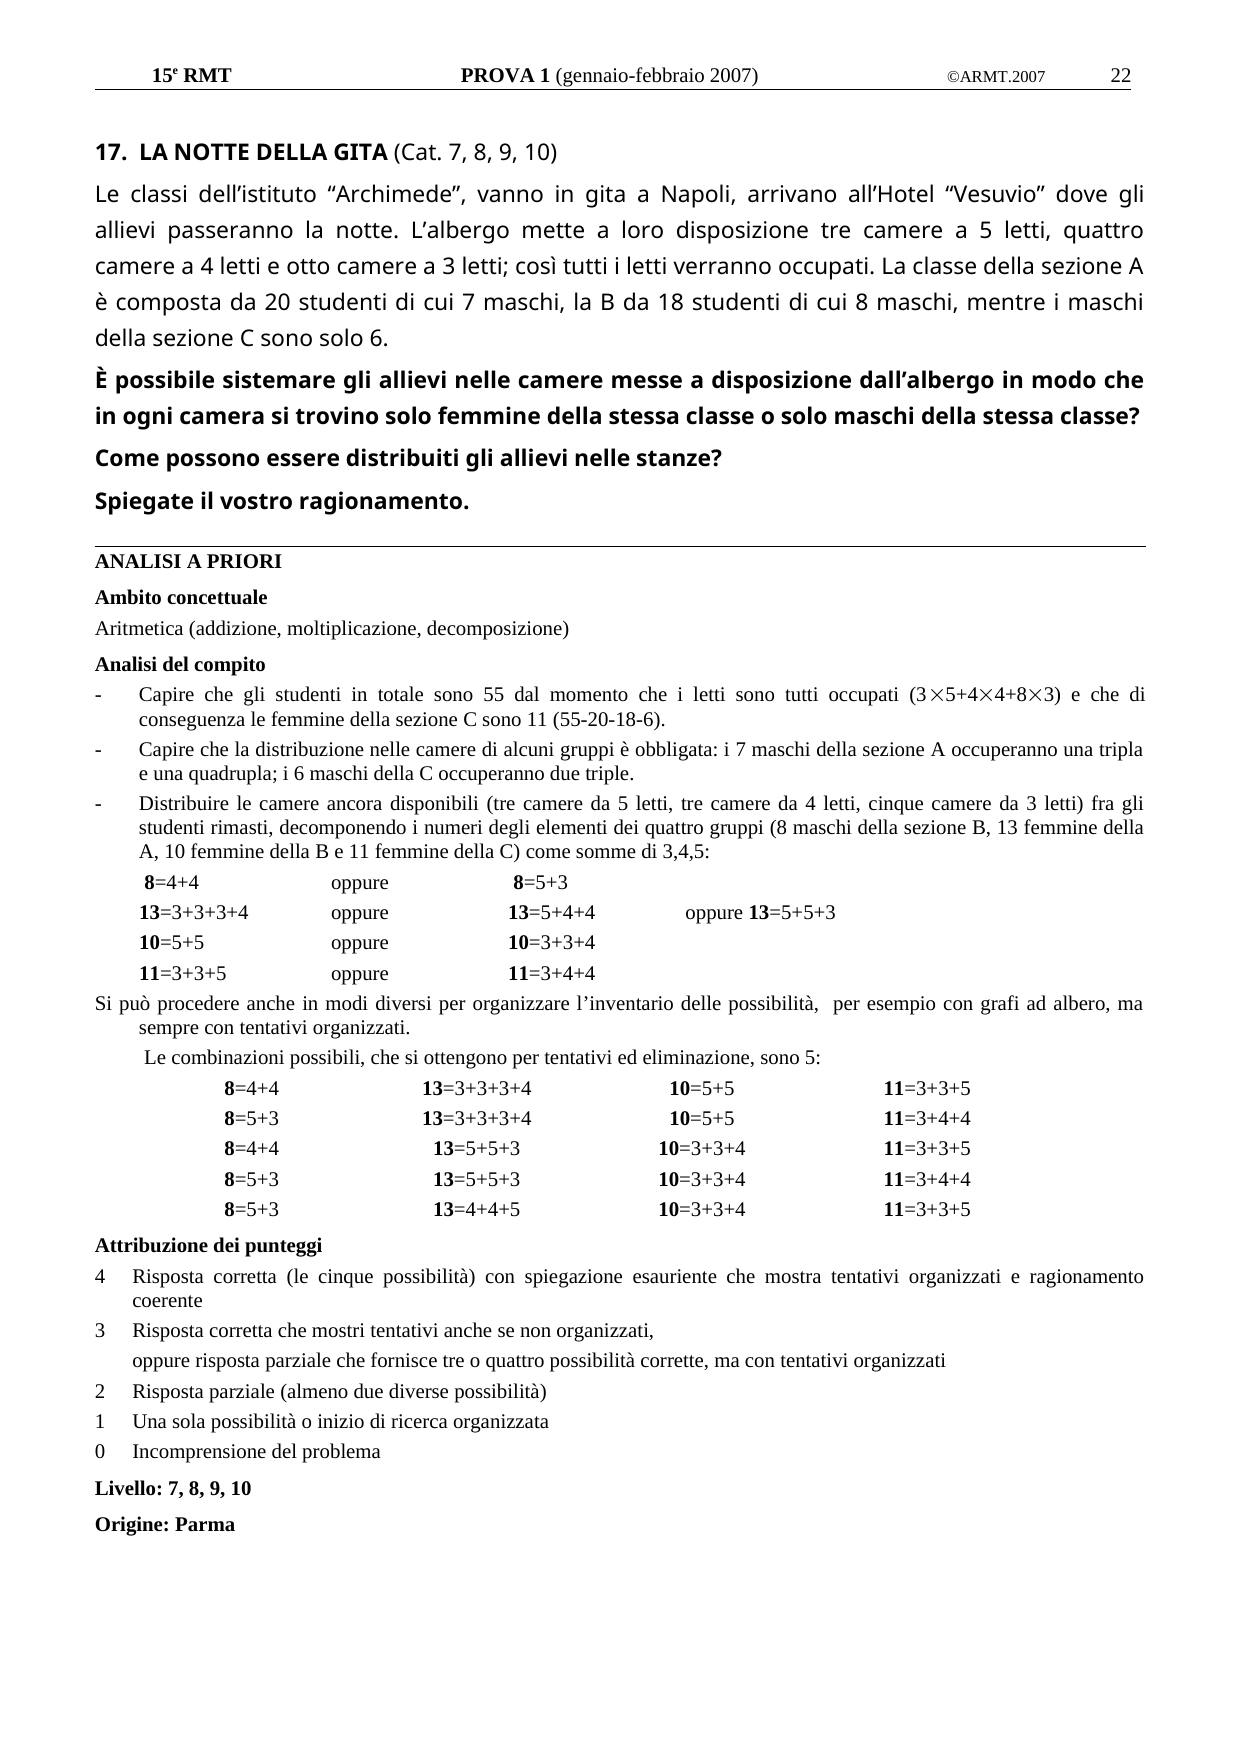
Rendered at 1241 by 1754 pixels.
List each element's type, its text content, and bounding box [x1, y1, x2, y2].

text 8=4+4 oppure 8=5+3 [139, 869, 1146, 894]
table_cell 10=3+3+4 [589, 1160, 814, 1191]
table_cell 8=5+3 [139, 1191, 364, 1221]
text Come possono essere distribuiti gli allievi nelle stanze? [94, 442, 1146, 474]
text ANALISI A PRIORI [94, 547, 1146, 573]
table_cell 13=4+4+5 [364, 1191, 589, 1221]
text 17. LA NOTTE DELLA GITA (Cat. 7, 8, 9, 10) [94, 136, 1146, 167]
text 3 Risposta corretta che mostri tentativi anche se non organizzati, [94, 1318, 1146, 1342]
table_header 11=3+3+5 [814, 1069, 1039, 1099]
text Origine: Parma [94, 1512, 1146, 1536]
text 10=5+5 oppure 10=3+3+4 [139, 930, 1146, 954]
text 0 Incomprensione del problema [94, 1439, 1146, 1463]
text 4 Risposta corretta (le cinque possibilità) con spiegazione esauriente che mostra tentativi organizzati e ragionamento coerente [94, 1264, 1146, 1312]
text 2 Risposta parziale (almeno due diverse possibilità) [94, 1379, 1146, 1403]
table_cell 11=3+3+5 [814, 1191, 1039, 1221]
text - Distribuire le camere ancora disponibili (tre camere da 5 letti, tre camere da 4 letti, cinque camere da 3 letti) fra gli studenti rimasti, decomponendo i numeri degli elementi dei quattro gruppi (8 maschi della sezione B, 13 femmine della A, 10 femmine della B e 11 femmine della C) come somme di 3,4,5: [94, 791, 1146, 863]
text - Capire che gli studenti in totale sono 55 dal momento che i letti sono tutti occupati (35+44+83) e che di conseguenza le femmine della sezione C sono 11 (55-20-18-6). [94, 682, 1146, 731]
table_cell 13=3+3+3+4 [364, 1100, 589, 1130]
table_cell 13=5+5+3 [364, 1130, 589, 1160]
table_header 13=3+3+3+4 [364, 1069, 589, 1099]
text Livello: 7, 8, 9, 10 [94, 1476, 1146, 1500]
table_header 8=4+4 [139, 1069, 364, 1099]
table_cell 10=5+5 [589, 1100, 814, 1130]
table_cell 8=5+3 [139, 1160, 364, 1191]
table_cell 8=4+4 [139, 1130, 364, 1160]
text Le classi dell’istituto “Archimede”, vanno in gita a Napoli, arrivano all’Hotel “Vesuvio” dove gli allievi passeranno la notte. L’albergo mette a loro disposizione tre camere a 5 letti, quattro camere a 4 letti e otto camere a 3 letti; così tutti i letti verranno occupati. La classe della sezione A è composta da 20 studenti di cui 7 maschi, la B da 18 studenti di cui 8 maschi, mentre i maschi della sezione C sono solo 6. [94, 178, 1146, 353]
text 13=3+3+3+4 oppure 13=5+4+4 oppure 13=5+5+3 [139, 900, 1146, 924]
text 1 Una sola possibilità o inizio di ricerca organizzata [94, 1409, 1146, 1433]
table_cell 8=5+3 [139, 1100, 364, 1130]
text Ambito concettuale [94, 585, 1146, 609]
text oppure risposta parziale che fornisce tre o quattro possibilità corrette, ma con tentativi organizzati [94, 1348, 1146, 1372]
text Le combinazioni possibili, che si ottengono per tentativi ed eliminazione, sono 5: [94, 1045, 1146, 1069]
text Aritmetica (addizione, moltiplicazione, decomposizione) [94, 616, 1146, 639]
table_cell 10=3+3+4 [589, 1191, 814, 1221]
text - Capire che la distribuzione nelle camere di alcuni gruppi è obbligata: i 7 maschi della sezione A occuperanno una tripla e una quadrupla; i 6 maschi della C occuperanno due triple. [94, 737, 1146, 785]
table_cell 11=3+4+4 [814, 1160, 1039, 1191]
table_cell 10=3+3+4 [589, 1130, 814, 1160]
table_cell 11=3+3+5 [814, 1130, 1039, 1160]
table_cell 13=5+5+3 [364, 1160, 589, 1191]
text Spiegate il vostro ragionamento. [94, 484, 1146, 516]
text Attribuzione dei punteggi [94, 1233, 1146, 1257]
table_cell 11=3+4+4 [814, 1100, 1039, 1130]
text È possibile sistemare gli allievi nelle camere messe a disposizione dall’albergo in modo che in ogni camera si trovino solo femmine della stessa classe o solo maschi della stessa classe? [94, 364, 1146, 431]
text 11=3+3+5 oppure 11=3+4+4 [139, 961, 1146, 984]
table_header 10=5+5 [589, 1069, 814, 1099]
text Analisi del compito [94, 652, 1146, 676]
text Si può procedere anche in modi diversi per organizzare l’inventario delle possibilità, per esempio con grafi ad albero, ma sempre con tentativi organizzati. [94, 991, 1146, 1039]
